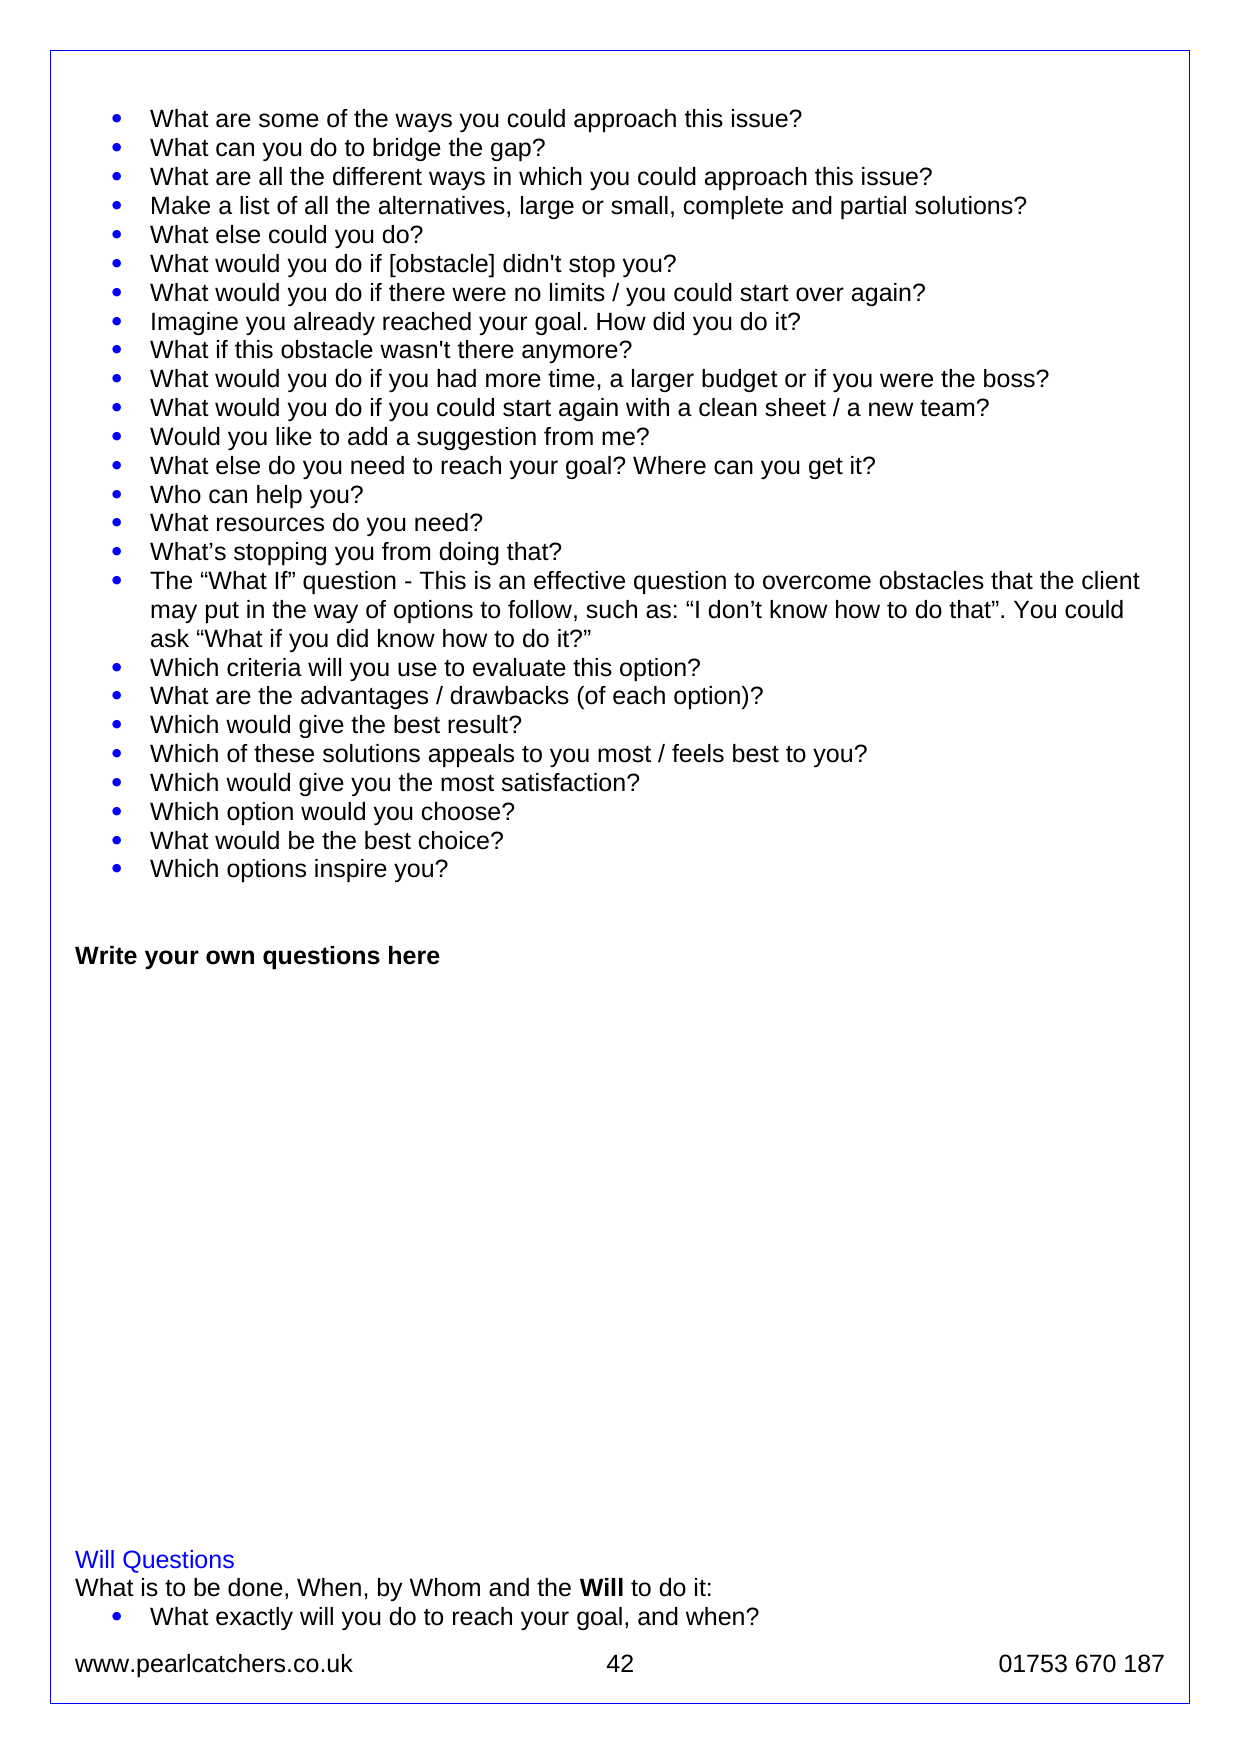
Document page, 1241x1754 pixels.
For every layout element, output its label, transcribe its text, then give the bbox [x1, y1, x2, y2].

list What are all the different ways in which you could approach this issue? [112, 162, 1165, 191]
list What would you do if [obstacle] didn't stop you? [112, 249, 1165, 278]
list What are some of the ways you could approach this issue? [112, 104, 1165, 133]
list Would you like to add a suggestion from me? [112, 422, 1165, 451]
list Make a list of all the alternatives, large or small, complete and partial solutions? [112, 191, 1165, 220]
list What else could you do? [112, 220, 1165, 249]
text Write your own questions here [75, 941, 1165, 969]
list What are the advantages / drawbacks (of each option)? [112, 681, 1165, 710]
list What exactly will you do to reach your goal, and when? [112, 1602, 1165, 1631]
list Which option would you choose? [112, 797, 1165, 826]
list What would you do if you could start again with a clean sheet / a new team? [112, 393, 1165, 422]
list Which would give you the most satisfaction? [112, 768, 1165, 797]
list Which options inspire you? [112, 854, 1165, 883]
text What is to be done, When, by Whom and the Will to do it: [75, 1573, 1165, 1602]
list Which would give the best result? [112, 710, 1165, 739]
list What would be the best choice? [112, 826, 1165, 854]
list Which of these solutions appeals to you most / feels best to you? [112, 739, 1165, 768]
list Imagine you already reached your goal. How did you do it? [112, 306, 1165, 335]
list What would you do if there were no limits / you could start over again? [112, 278, 1165, 306]
subtitle Will Questions [75, 1544, 1165, 1573]
list What can you do to bridge the gap? [112, 133, 1165, 162]
list The “What If” question - This is an effective question to overcome obstacles that the client may put in the way of options to follow, such as: “I don’t know how to do that”. You could ask “What if you did know how to do it?” [112, 566, 1165, 652]
list What would you do if you had more time, a larger budget or if you were the boss? [112, 364, 1165, 393]
list Who can help you? [112, 479, 1165, 508]
list What if this obstacle wasn't there anymore? [112, 335, 1165, 364]
list What resources do you need? [112, 508, 1165, 537]
list Which criteria will you use to evaluate this option? [112, 652, 1165, 681]
list What’s stopping you from doing that? [112, 537, 1165, 566]
list What else do you need to reach your goal? Where can you get it? [112, 451, 1165, 479]
